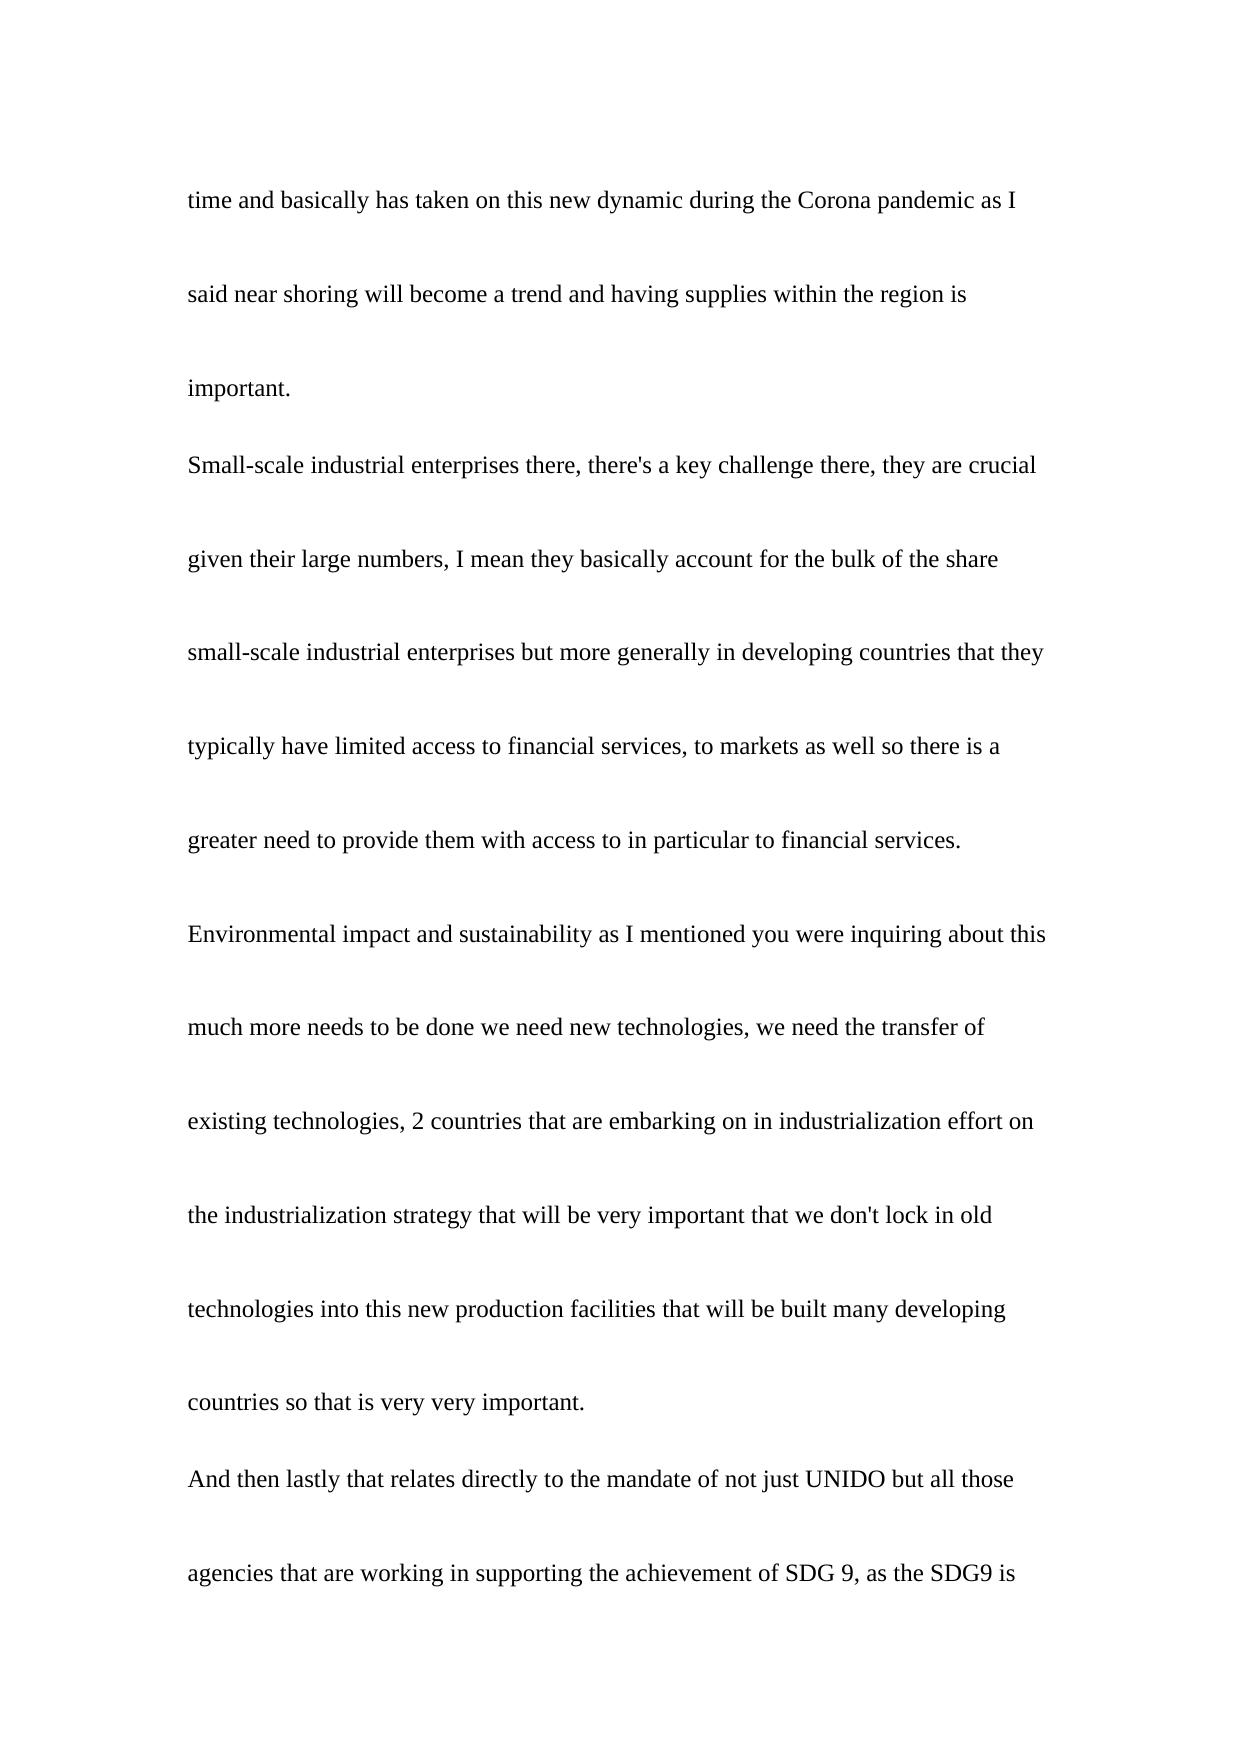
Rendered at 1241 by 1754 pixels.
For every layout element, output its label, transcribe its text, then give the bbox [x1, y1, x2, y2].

text Small-scale industrial enterprises there, there's a key challenge there, they are crucial given their large numbers, I mean they basically account for the bulk of the share small-scale industrial enterprises but more generally in developing countries that they typically have limited access to financial services, to markets as well so there is a greater need to provide them with access to in particular to financial services. Environmental impact and sustainability as I mentioned you were inquiring about this much more needs to be done we need new technologies, we need the transfer of existing technologies, 2 countries that are embarking on in industrialization effort on the industrialization strategy that will be very important that we don't lock in old technologies into this new production facilities that will be built many developing countries so that is very very important. [187, 423, 1053, 1423]
text time and basically has taken on this new dynamic during the Corona pandemic as I said near shoring will become a trend and having supplies within the region is important. [187, 158, 1053, 408]
text And then lastly that relates directly to the mandate of not just UNIDO but all those agencies that are working in supporting the achievement of SDG 9, as the SDG9 is [187, 1437, 1053, 1593]
